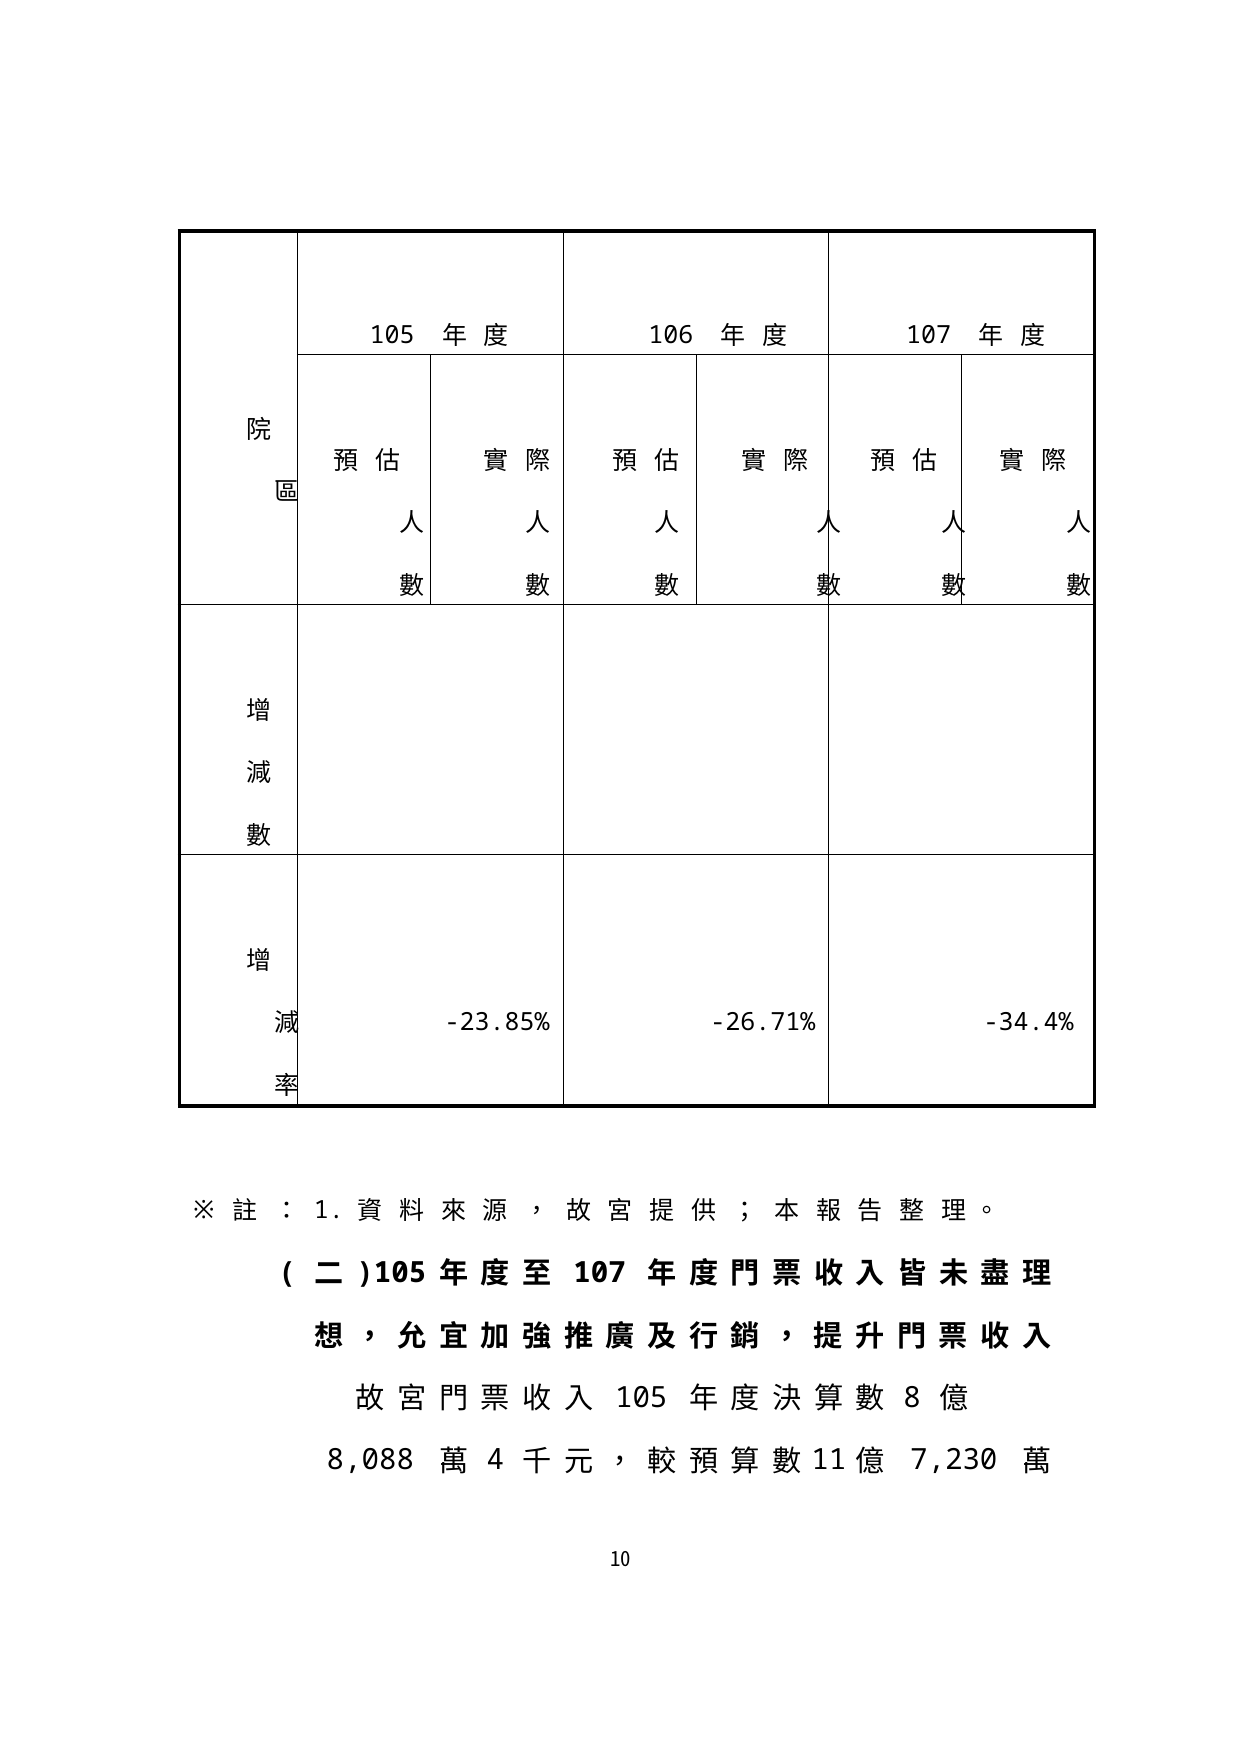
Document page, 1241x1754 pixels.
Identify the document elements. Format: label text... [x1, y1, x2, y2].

table_cell 實際人數 [962, 355, 1093, 604]
table_cell [564, 605, 828, 854]
text ※註：1.資料來源，故宮提供；本報告整理。 [183, 1167, 1058, 1229]
table_cell 實際人數 [697, 355, 828, 604]
table_cell [298, 605, 563, 854]
table_header 107年度 [829, 233, 1093, 354]
text (二)105年度至107年度門票收入皆未盡理想，允宜加強推廣及行銷，提升門票收入 [242, 1229, 1058, 1354]
table_cell [829, 605, 1093, 854]
table_cell 預估人數 [564, 355, 696, 604]
table_cell -26.71% [564, 855, 828, 1104]
text 故宮門票收入105年度決算數8億8,088萬4千元，較預算數11億7,230萬 [271, 1354, 1058, 1479]
table_cell 增減數 [181, 605, 297, 854]
table_cell 預估人數 [829, 355, 961, 604]
table_header 院 區 [181, 233, 297, 604]
table_header 106年度 [564, 233, 828, 354]
table_header 105年度 [298, 233, 563, 354]
table_cell -34.4% [829, 855, 1093, 1104]
table_cell 預估人數 [298, 355, 430, 604]
table_cell -23.85% [298, 855, 563, 1104]
table_cell 實際人數 [431, 355, 563, 604]
table_cell 增減率 [181, 855, 297, 1104]
